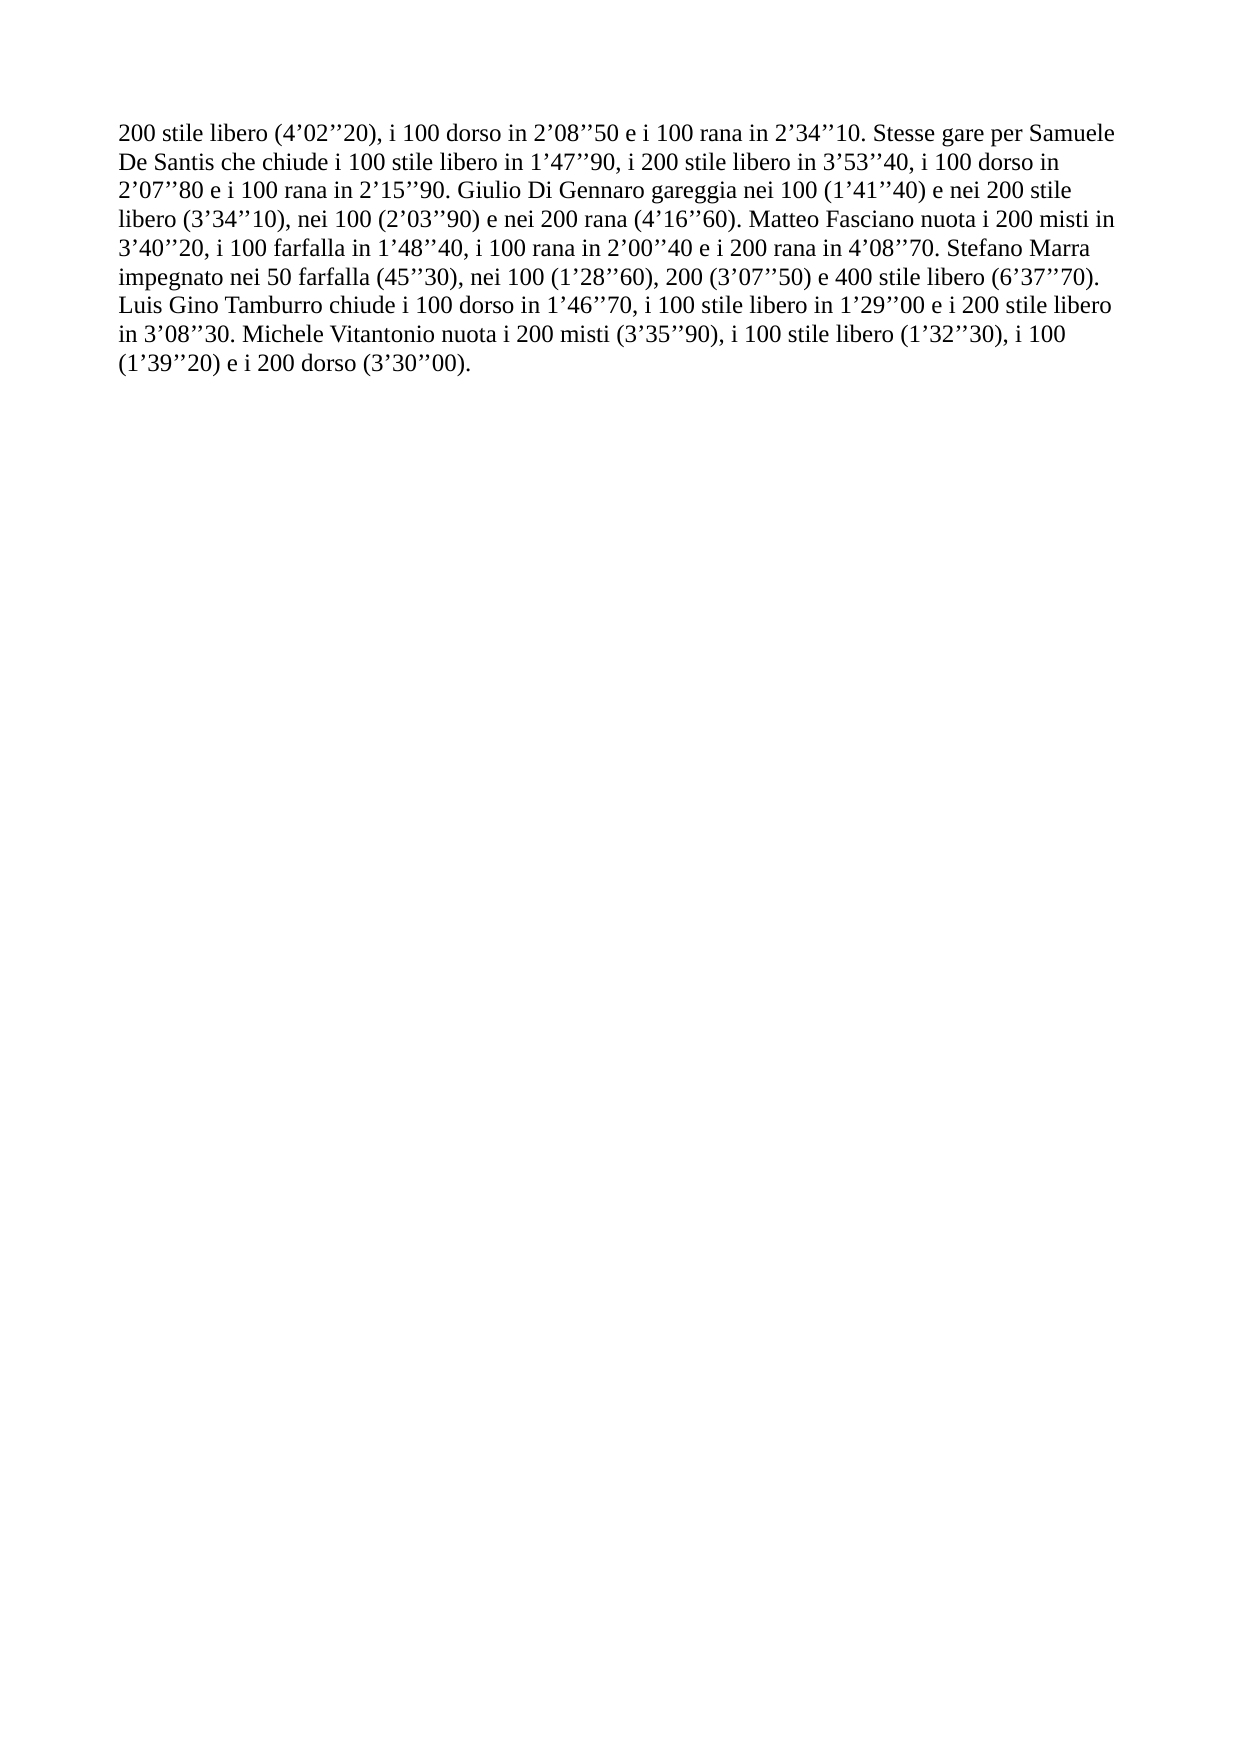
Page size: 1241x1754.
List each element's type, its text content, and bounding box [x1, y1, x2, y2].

text 200 stile libero (4’02’’20), i 100 dorso in 2’08’’50 e i 100 rana in 2’34’’10. Stesse gare per Samuele De Santis che chiude i 100 stile libero in 1’47’’90, i 200 stile libero in 3’53’’40, i 100 dorso in 2’07’’80 e i 100 rana in 2’15’’90. Giulio Di Gennaro gareggia nei 100 (1’41’’40) e nei 200 stile libero (3’34’’10), nei 100 (2’03’’90) e nei 200 rana (4’16’’60). Matteo Fasciano nuota i 200 misti in 3’40’’20, i 100 farfalla in 1’48’’40, i 100 rana in 2’00’’40 e i 200 rana in 4’08’’70. Stefano Marra impegnato nei 50 farfalla (45’’30), nei 100 (1’28’’60), 200 (3’07’’50) e 400 stile libero (6’37’’70). Luis Gino Tamburro chiude i 100 dorso in 1’46’’70, i 100 stile libero in 1’29’’00 e i 200 stile libero in 3’08’’30. Michele Vitantonio nuota i 200 misti (3’35’’90), i 100 stile libero (1’32’’30), i 100 (1’39’’20) e i 200 dorso (3’30’’00). [118, 118, 1122, 377]
